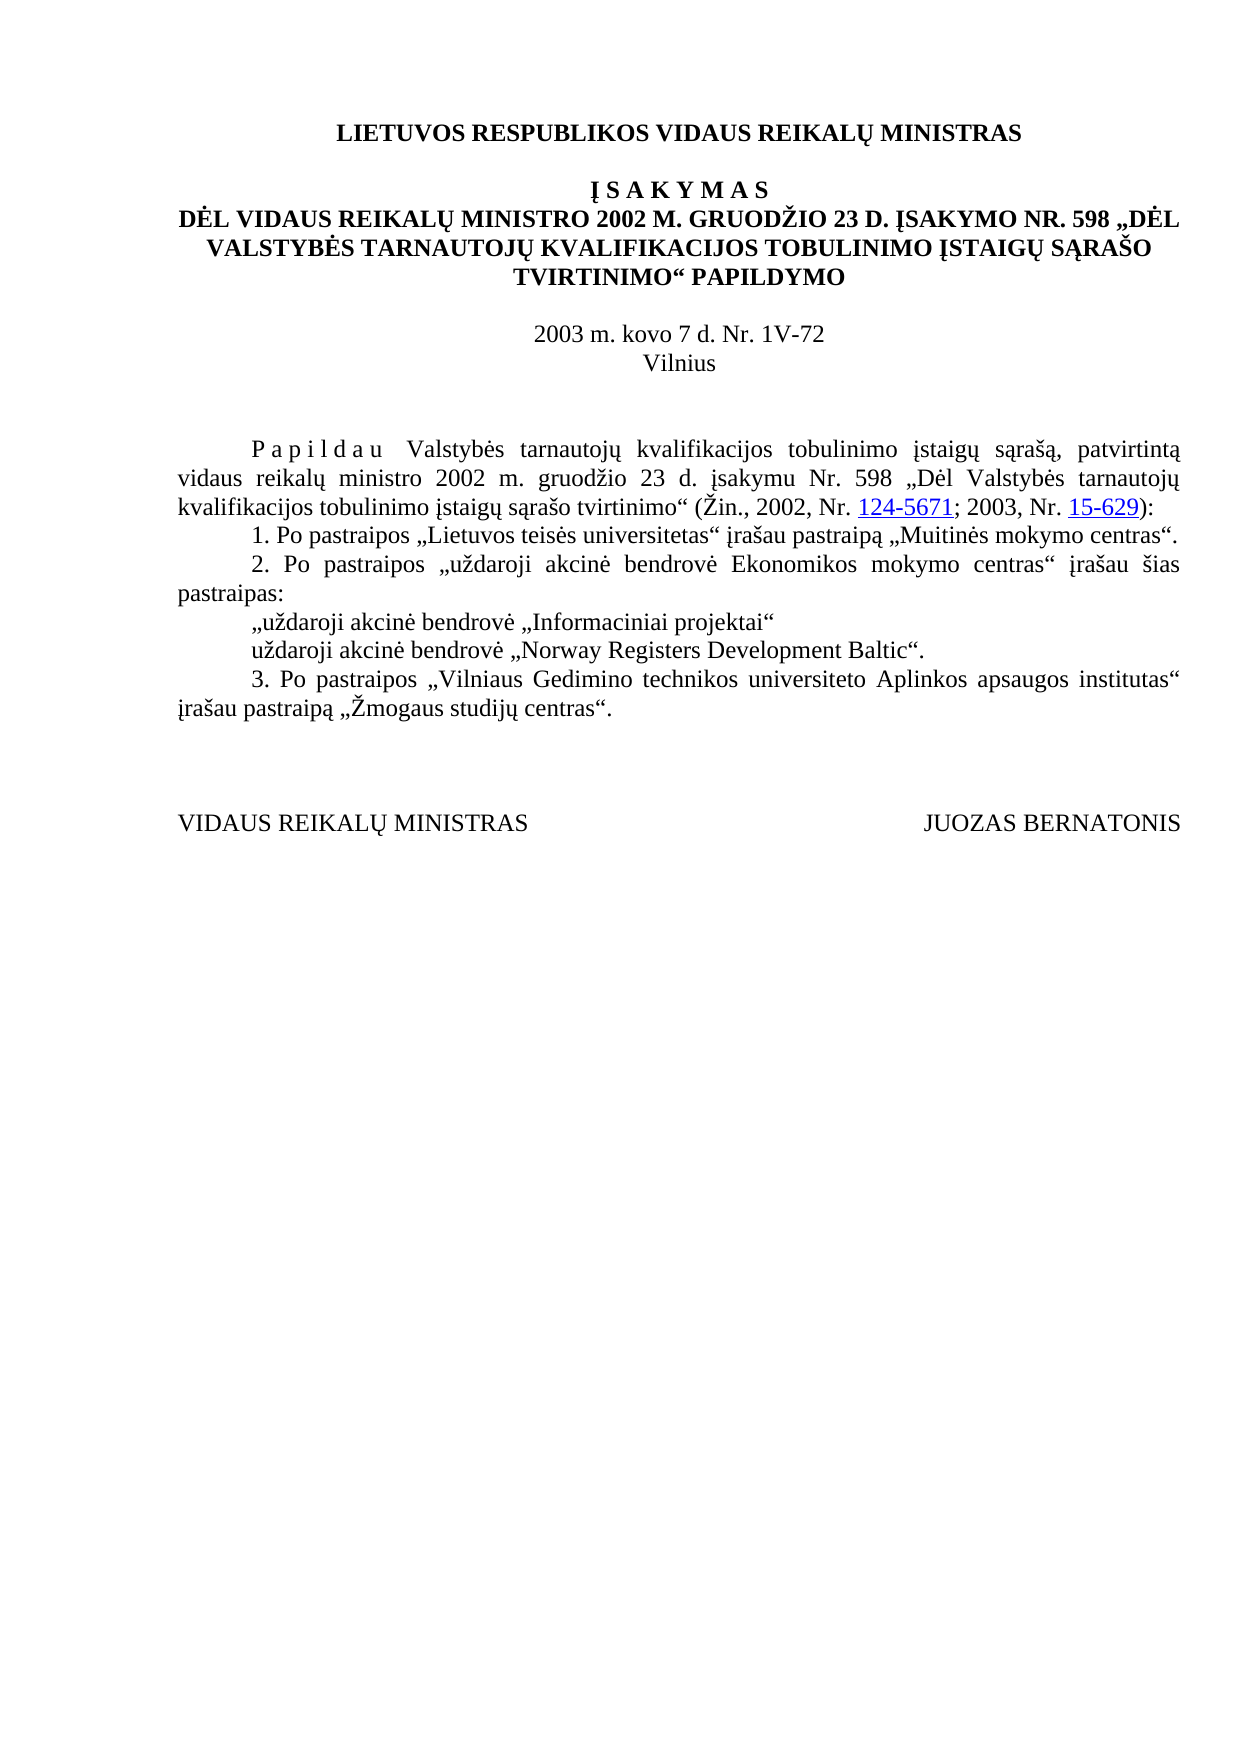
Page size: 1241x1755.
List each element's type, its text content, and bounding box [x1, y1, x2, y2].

text Vilnius [177, 348, 1181, 377]
text 2003 m. kovo 7 d. Nr. 1V-72 [177, 319, 1181, 348]
text DĖL VIDAUS REIKALŲ MINISTRO 2002 M. GRUODŽIO 23 D. ĮSAKYMO NR. 598 „DĖL VALSTYBĖS TARNAUTOJŲ KVALIFIKACIJOS TOBULINIMO ĮSTAIGŲ SĄRAŠO TVIRTINIMO“ PAPILDYMO [177, 204, 1181, 291]
text VIDAUS REIKALŲ MINISTRAS JUOZAS BERNATONIS [177, 808, 1181, 837]
text Į S A K Y M A S [177, 176, 1181, 204]
text 3. Po pastraipos „Vilniaus Gedimino technikos universiteto Aplinkos apsaugos institutas“ įrašau pastraipą „Žmogaus studijų centras“. [177, 664, 1181, 722]
text „uždaroji akcinė bendrovė „Informaciniai projektai“ [177, 607, 1181, 636]
text LIETUVOS RESPUBLIKOS VIDAUS REIKALŲ MINISTRAS [177, 118, 1181, 147]
text 1. Po pastraipos „Lietuvos teisės universitetas“ įrašau pastraipą „Muitinės mokymo centras“. [177, 521, 1181, 549]
text Papildau Valstybės tarnautojų kvalifikacijos tobulinimo įstaigų sąrašą, patvirtintą vidaus reikalų ministro 2002 m. gruodžio 23 d. įsakymu Nr. 598 „Dėl Valstybės tarnautojų kvalifikacijos tobulinimo įstaigų sąrašo tvirtinimo“ (Žin., 2002, Nr. 124-5671; 2003, Nr. 15-629): [177, 434, 1181, 521]
text uždaroji akcinė bendrovė „Norway Registers Development Baltic“. [177, 636, 1181, 664]
text 2. Po pastraipos „uždaroji akcinė bendrovė Ekonomikos mokymo centras“ įrašau šias pastraipas: [177, 549, 1181, 607]
